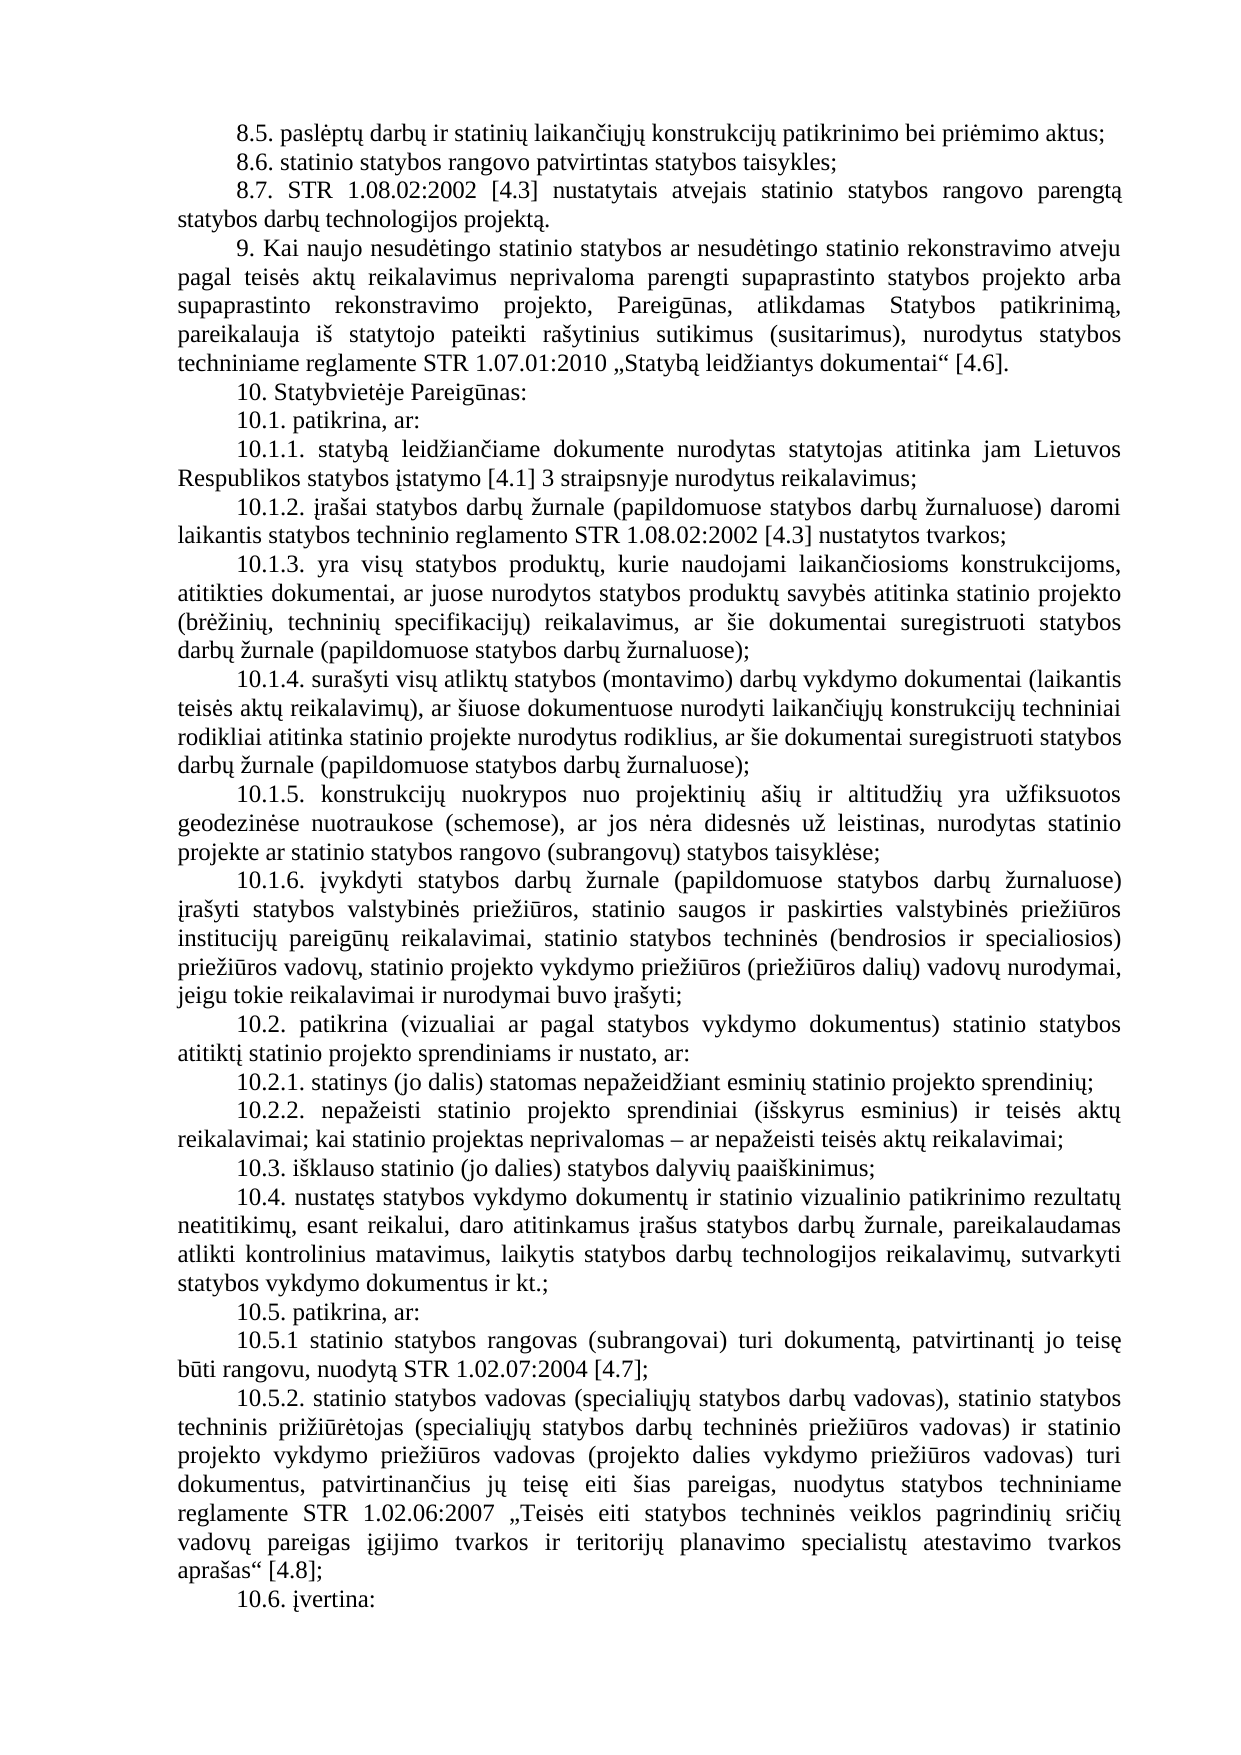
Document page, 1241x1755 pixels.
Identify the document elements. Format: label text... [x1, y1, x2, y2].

text 10.1.3. yra visų statybos produktų, kurie naudojami laikančiosioms konstrukcijoms, atitikties dokumentai, ar juose nurodytos statybos produktų savybės atitinka statinio projekto (brėžinių, techninių specifikacijų) reikalavimus, ar šie dokumentai suregistruoti statybos darbų žurnale (papildomuose statybos darbų žurnaluose); [177, 549, 1122, 664]
text 10.4. nustatęs statybos vykdymo dokumentų ir statinio vizualinio patikrinimo rezultatų neatitikimų, esant reikalui, daro atitinkamus įrašus statybos darbų žurnale, pareikalaudamas atlikti kontrolinius matavimus, laikytis statybos darbų technologijos reikalavimų, sutvarkyti statybos vykdymo dokumentus ir kt.; [177, 1182, 1122, 1297]
text 10.1. patikrina, ar: [177, 406, 1122, 434]
text 10.2. patikrina (vizualiai ar pagal statybos vykdymo dokumentus) statinio statybos atitiktį statinio projekto sprendiniams ir nustato, ar: [177, 1009, 1122, 1067]
text 9. Kai naujo nesudėtingo statinio statybos ar nesudėtingo statinio rekonstravimo atveju pagal teisės aktų reikalavimus neprivaloma parengti supaprastinto statybos projekto arba supaprastinto rekonstravimo projekto, Pareigūnas, atlikdamas Statybos patikrinimą, pareikalauja iš statytojo pateikti rašytinius sutikimus (susitarimus), nurodytus statybos techniniame reglamente STR 1.07.01:2010 „Statybą leidžiantys dokumentai“ [4.6]. [177, 233, 1122, 377]
text 10.2.2. nepažeisti statinio projekto sprendiniai (išskyrus esminius) ir teisės aktų reikalavimai; kai statinio projektas neprivalomas – ar nepažeisti teisės aktų reikalavimai; [177, 1096, 1122, 1153]
text 10.1.6. įvykdyti statybos darbų žurnale (papildomuose statybos darbų žurnaluose) įrašyti statybos valstybinės priežiūros, statinio saugos ir paskirties valstybinės priežiūros institucijų pareigūnų reikalavimai, statinio statybos techninės (bendrosios ir specialiosios) priežiūros vadovų, statinio projekto vykdymo priežiūros (priežiūros dalių) vadovų nurodymai, jeigu tokie reikalavimai ir nurodymai buvo įrašyti; [177, 866, 1122, 1009]
text 10.5.2. statinio statybos vadovas (specialiųjų statybos darbų vadovas), statinio statybos techninis prižiūrėtojas (specialiųjų statybos darbų techninės priežiūros vadovas) ir statinio projekto vykdymo priežiūros vadovas (projekto dalies vykdymo priežiūros vadovas) turi dokumentus, patvirtinančius jų teisę eiti šias pareigas, nuodytus statybos techniniame reglamente STR 1.02.06:2007 „Teisės eiti statybos techninės veiklos pagrindinių sričių vadovų pareigas įgijimo tvarkos ir teritorijų planavimo specialistų atestavimo tvarkos aprašas“ [4.8]; [177, 1383, 1122, 1584]
text 8.7. STR 1.08.02:2002 [4.3] nustatytais atvejais statinio statybos rangovo parengtą statybos darbų technologijos projektą. [177, 176, 1122, 233]
text 10.5.1 statinio statybos rangovas (subrangovai) turi dokumentą, patvirtinantį jo teisę būti rangovu, nuodytą STR 1.02.07:2004 [4.7]; [177, 1326, 1122, 1383]
text 10.2.1. statinys (jo dalis) statomas nepažeidžiant esminių statinio projekto sprendinių; [177, 1067, 1122, 1096]
text 10.1.2. įrašai statybos darbų žurnale (papildomuose statybos darbų žurnaluose) daromi laikantis statybos techninio reglamento STR 1.08.02:2002 [4.3] nustatytos tvarkos; [177, 492, 1122, 549]
text 10.1.1. statybą leidžiančiame dokumente nurodytas statytojas atitinka jam Lietuvos Respublikos statybos įstatymo [4.1] 3 straipsnyje nurodytus reikalavimus; [177, 434, 1122, 492]
text 10.6. įvertina: [177, 1584, 1122, 1613]
text 10.5. patikrina, ar: [177, 1297, 1122, 1326]
text 10.1.5. konstrukcijų nuokrypos nuo projektinių ašių ir altitudžių yra užfiksuotos geodezinėse nuotraukose (schemose), ar jos nėra didesnės už leistinas, nurodytas statinio projekte ar statinio statybos rangovo (subrangovų) statybos taisyklėse; [177, 779, 1122, 866]
text 8.5. paslėptų darbų ir statinių laikančiųjų konstrukcijų patikrinimo bei priėmimo aktus; [177, 118, 1122, 147]
text 10.1.4. surašyti visų atliktų statybos (montavimo) darbų vykdymo dokumentai (laikantis teisės aktų reikalavimų), ar šiuose dokumentuose nurodyti laikančiųjų konstrukcijų techniniai rodikliai atitinka statinio projekte nurodytus rodiklius, ar šie dokumentai suregistruoti statybos darbų žurnale (papildomuose statybos darbų žurnaluose); [177, 664, 1122, 779]
text 10.3. išklauso statinio (jo dalies) statybos dalyvių paaiškinimus; [177, 1153, 1122, 1182]
text 10. Statybvietėje Pareigūnas: [177, 377, 1122, 406]
text 8.6. statinio statybos rangovo patvirtintas statybos taisykles; [177, 147, 1122, 176]
